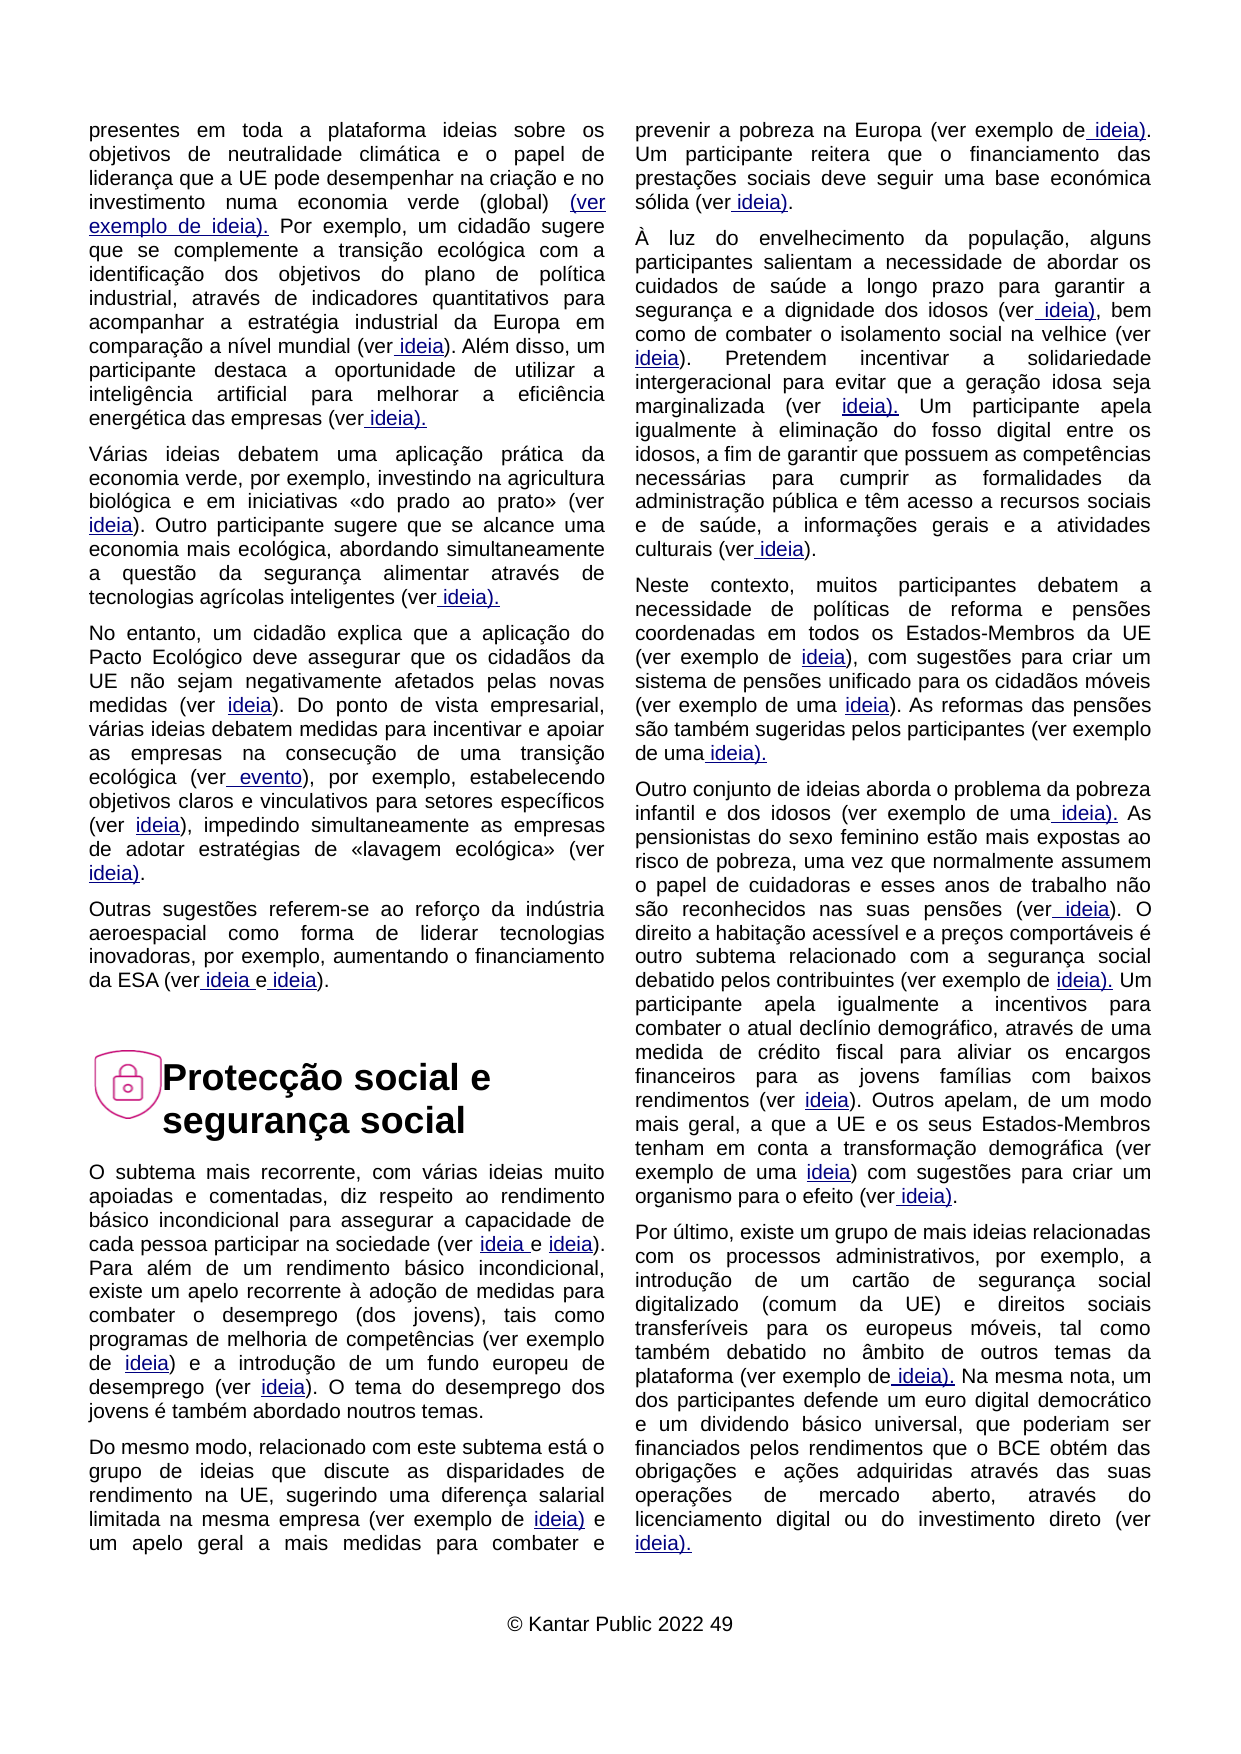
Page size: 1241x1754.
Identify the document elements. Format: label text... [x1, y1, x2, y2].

text Do mesmo modo, relacionado com este subtema está o grupo de ideias que discute as disparidades de rendimento na UE, sugerindo uma diferença salarial limitada na mesma empresa (ver exemplo de ideia) e um apelo geral a mais medidas para combater e [88, 1435, 605, 1555]
text prevenir a pobreza na Europa (ver exemplo de ideia). Um participante reitera que o financiamento das prestações sociais deve seguir uma base económica sólida (ver ideia). [635, 118, 1152, 214]
text Outras sugestões referem-se ao reforço da indústria aeroespacial como forma de liderar tecnologias inovadoras, por exemplo, aumentando o financiamento da ESA (ver ideia e ideia). [88, 896, 605, 992]
text No entanto, um cidadão explica que a aplicação do Pacto Ecológico deve assegurar que os cidadãos da UE não sejam negativamente afetados pelas novas medidas (ver ideia). Do ponto de vista empresarial, várias ideias debatem medidas para incentivar e apoiar as empresas na consecução de uma transição ecológica (ver evento), por exemplo, estabelecendo objetivos claros e vinculativos para setores específicos (ver ideia), impedindo simultaneamente as empresas de adotar estratégias de «lavagem ecológica» (ver ideia). [88, 621, 605, 884]
text Neste contexto, muitos participantes debatem a necessidade de políticas de reforma e pensões coordenadas em todos os Estados-Membros da UE (ver exemplo de ideia), com sugestões para criar um sistema de pensões unificado para os cidadãos móveis (ver exemplo de uma ideia). As reformas das pensões são também sugeridas pelos participantes (ver exemplo de uma ideia). [635, 573, 1152, 765]
text O subtema mais recorrente, com várias ideias muito apoiadas e comentadas, diz respeito ao rendimento básico incondicional para assegurar a capacidade de cada pessoa participar na sociedade (ver ideia e ideia). Para além de um rendimento básico incondicional, existe um apelo recorrente à adoção de medidas para combater o desemprego (dos jovens), tais como programas de melhoria de competências (ver exemplo de ideia) e a introdução de um fundo europeu de desemprego (ver ideia). O tema do desemprego dos jovens é também abordado noutros temas. [88, 1159, 605, 1423]
text À luz do envelhecimento da população, alguns participantes salientam a necessidade de abordar os cuidados de saúde a longo prazo para garantir a segurança e a dignidade dos idosos (ver ideia), bem como de combater o isolamento social na velhice (ver ideia). Pretendem incentivar a solidariedade intergeracional para evitar que a geração idosa seja marginalizada (ver ideia). Um participante apela igualmente à eliminação do fosso digital entre os idosos, a fim de garantir que possuem as competências necessárias para cumprir as formalidades da administração pública e têm acesso a recursos sociais e de saúde, a informações gerais e a atividades culturais (ver ideia). [635, 226, 1152, 561]
text presentes em toda a plataforma ideias sobre os objetivos de neutralidade climática e o papel de liderança que a UE pode desempenhar na criação e no investimento numa economia verde (global) (ver exemplo de ideia). Por exemplo, um cidadão sugere que se complemente a transição ecológica com a identificação dos objetivos do plano de política industrial, através de indicadores quantitativos para acompanhar a estratégia industrial da Europa em comparação a nível mundial (ver ideia). Além disso, um participante destaca a oportunidade de utilizar a inteligência artificial para melhorar a eficiência energética das empresas (ver ideia). [88, 118, 605, 429]
picture [94, 1050, 162, 1119]
text Por último, existe um grupo de mais ideias relacionadas com os processos administrativos, por exemplo, a introdução de um cartão de segurança social digitalizado (comum da UE) e direitos sociais transferíveis para os europeus móveis, tal como também debatido no âmbito de outros temas da plataforma (ver exemplo de ideia). Na mesma nota, um dos participantes defende um euro digital democrático e um dividendo básico universal, que poderiam ser financiados pelos rendimentos que o BCE obtém das obrigações e ações adquiridas através das suas operações de mercado aberto, através do licenciamento digital ou do investimento direto (ver ideia). [635, 1220, 1152, 1555]
text Outro conjunto de ideias aborda o problema da pobreza infantil e dos idosos (ver exemplo de uma ideia). As pensionistas do sexo feminino estão mais expostas ao risco de pobreza, uma vez que normalmente assumem o papel de cuidadoras e esses anos de trabalho não são reconhecidos nas suas pensões (ver ideia). O direito a habitação acessível e a preços comportáveis é outro subtema relacionado com a segurança social debatido pelos contribuintes (ver exemplo de ideia). Um participante apela igualmente a incentivos para combater o atual declínio demográfico, através de uma medida de crédito fiscal para aliviar os encargos financeiros para as jovens famílias com baixos rendimentos (ver ideia). Outros apelam, de um modo mais geral, a que a UE e os seus Estados-Membros tenham em conta a transformação demográfica (ver exemplo de uma ideia) com sugestões para criar um organismo para o efeito (ver ideia). [635, 777, 1152, 1208]
text Várias ideias debatem uma aplicação prática da economia verde, por exemplo, investindo na agricultura biológica e em iniciativas «do prado ao prato» (ver ideia). Outro participante sugere que se alcance uma economia mais ecológica, abordando simultaneamente a questão da segurança alimentar através de tecnologias agrícolas inteligentes (ver ideia). [88, 441, 605, 609]
subtitle Protecção social e segurança social [88, 1055, 605, 1141]
